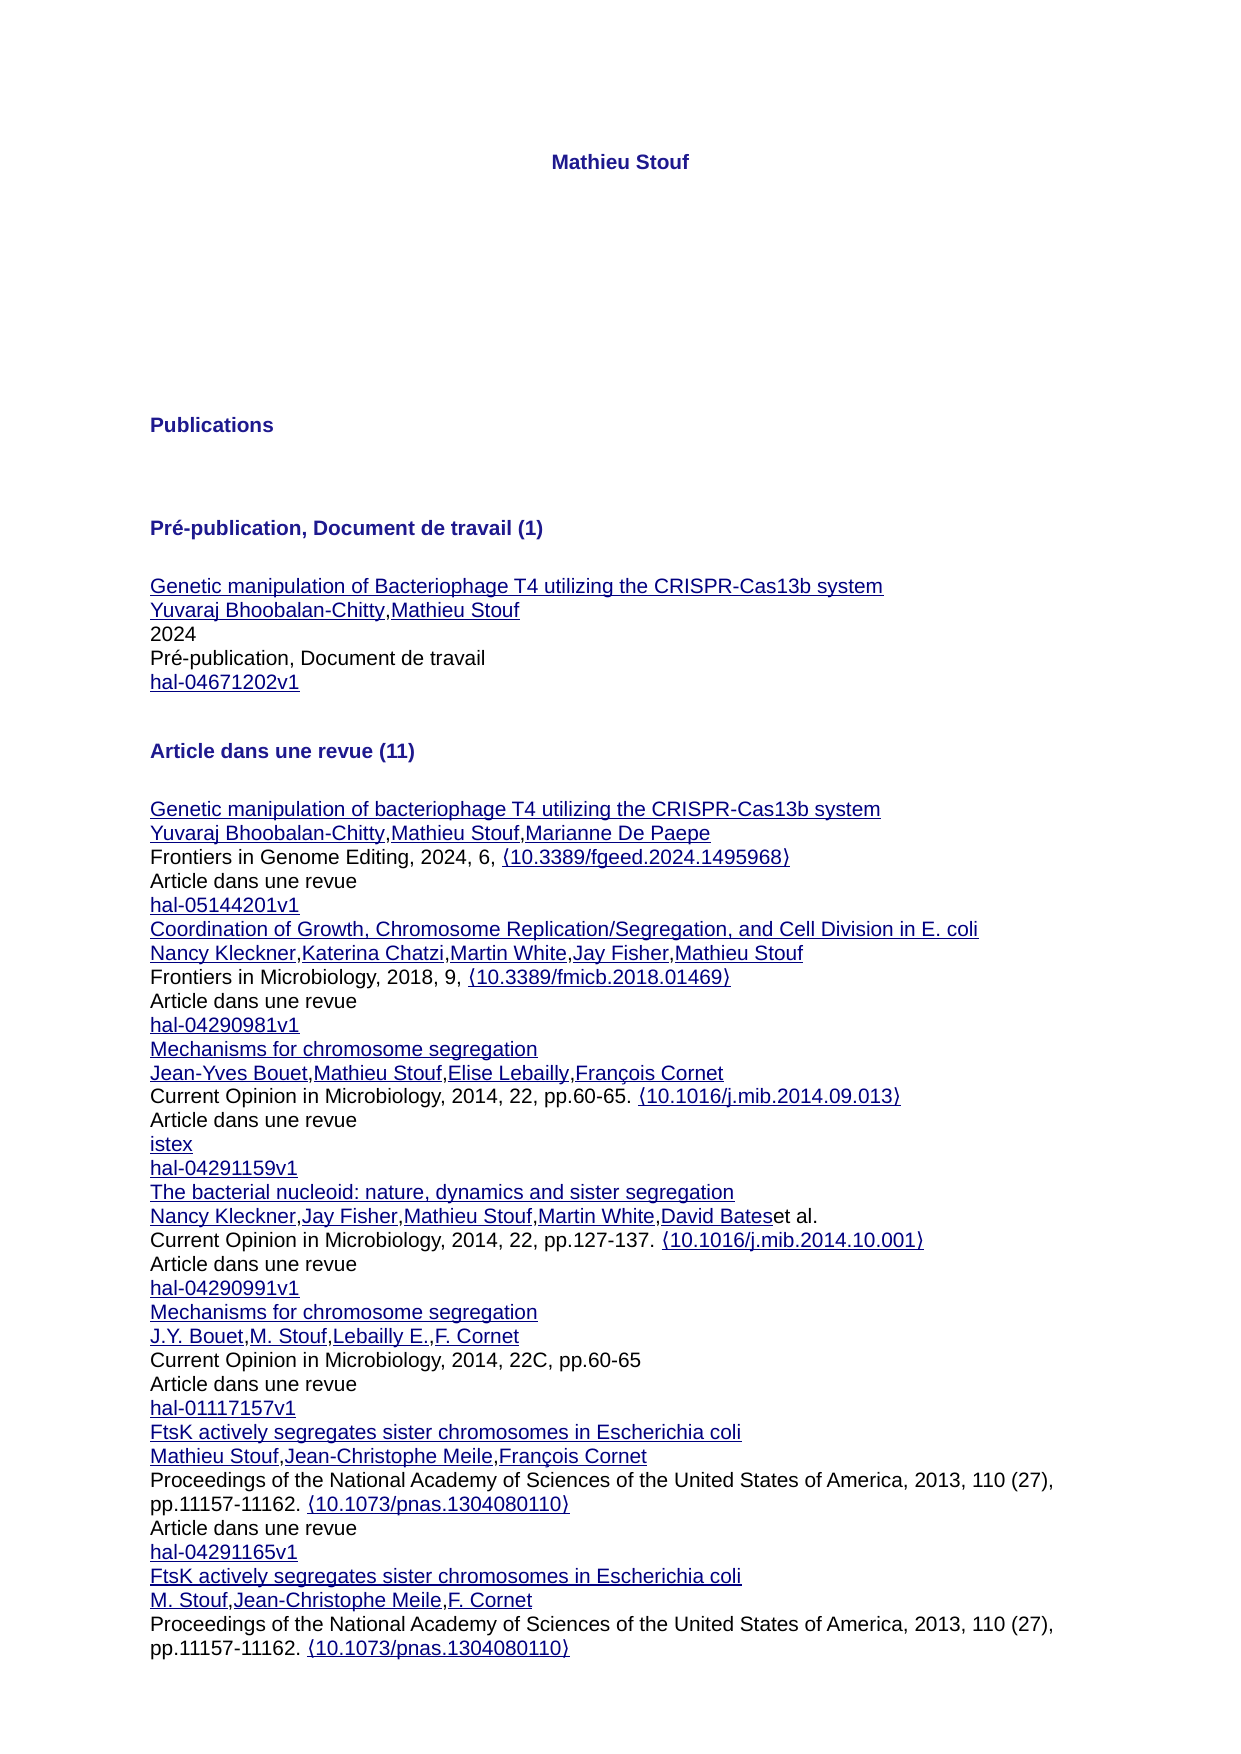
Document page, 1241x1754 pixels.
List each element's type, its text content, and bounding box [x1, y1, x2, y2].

subtitle Pré-publication, Document de travail (1) [150, 516, 1090, 539]
subtitle Mathieu Stouf [150, 150, 1090, 174]
table_cell Mechanisms for chromosome segregation J.Y. Bouet,M. Stouf,Lebailly E.,F. Cornet Current Opinion in Microbiology, 2014, 22C, pp.60-65 Article dans une revue hal-01117157v1 [150, 1300, 1090, 1420]
table_cell FtsK actively segregates sister chromosomes in Escherichia coli Mathieu Stouf,Jean-Christophe Meile,François Cornet Proceedings of the National Academy of Sciences of the United States of America, 2013, 110 (27), pp.11157-11162. ⟨10.1073/pnas.1304080110⟩ Article dans une revue hal-04291165v1 [150, 1420, 1090, 1563]
table_cell Mechanisms for chromosome segregation Jean-Yves Bouet,Mathieu Stouf,Elise Lebailly,François Cornet Current Opinion in Microbiology, 2014, 22, pp.60-65. ⟨10.1016/j.mib.2014.09.013⟩ Article dans une revue istex hal-04291159v1 [150, 1036, 1090, 1180]
table_header Genetic manipulation of Bacteriophage T4 utilizing the CRISPR-Cas13b system Yuvaraj Bhoobalan-Chitty,Mathieu Stouf 2024 Pré-publication, Document de travail hal-04671202v1 [150, 574, 1090, 694]
table_header Genetic manipulation of bacteriophage T4 utilizing the CRISPR-Cas13b system Yuvaraj Bhoobalan-Chitty,Mathieu Stouf,Marianne De Paepe Frontiers in Genome Editing, 2024, 6, ⟨10.3389/fgeed.2024.1495968⟩ Article dans une revue hal-05144201v1 [150, 797, 1090, 917]
table_cell Coordination of Growth, Chromosome Replication/Segregation, and Cell Division in E. coli Nancy Kleckner,Katerina Chatzi,Martin White,Jay Fisher,Mathieu Stouf Frontiers in Microbiology, 2018, 9, ⟨10.3389/fmicb.2018.01469⟩ Article dans une revue hal-04290981v1 [150, 917, 1090, 1036]
subtitle Article dans une revue (11) [150, 738, 1090, 762]
subtitle Publications [150, 412, 1090, 436]
table_cell The bacterial nucleoid: nature, dynamics and sister segregation Nancy Kleckner,Jay Fisher,Mathieu Stouf,Martin White,David Bateset al. Current Opinion in Microbiology, 2014, 22, pp.127-137. ⟨10.1016/j.mib.2014.10.001⟩ Article dans une revue hal-04290991v1 [150, 1180, 1090, 1300]
table_cell FtsK actively segregates sister chromosomes in Escherichia coli M. Stouf,Jean-Christophe Meile,F. Cornet Proceedings of the National Academy of Sciences of the United States of America, 2013, 110 (27), pp.11157-11162. ⟨10.1073/pnas.1304080110⟩ [150, 1564, 1090, 1659]
